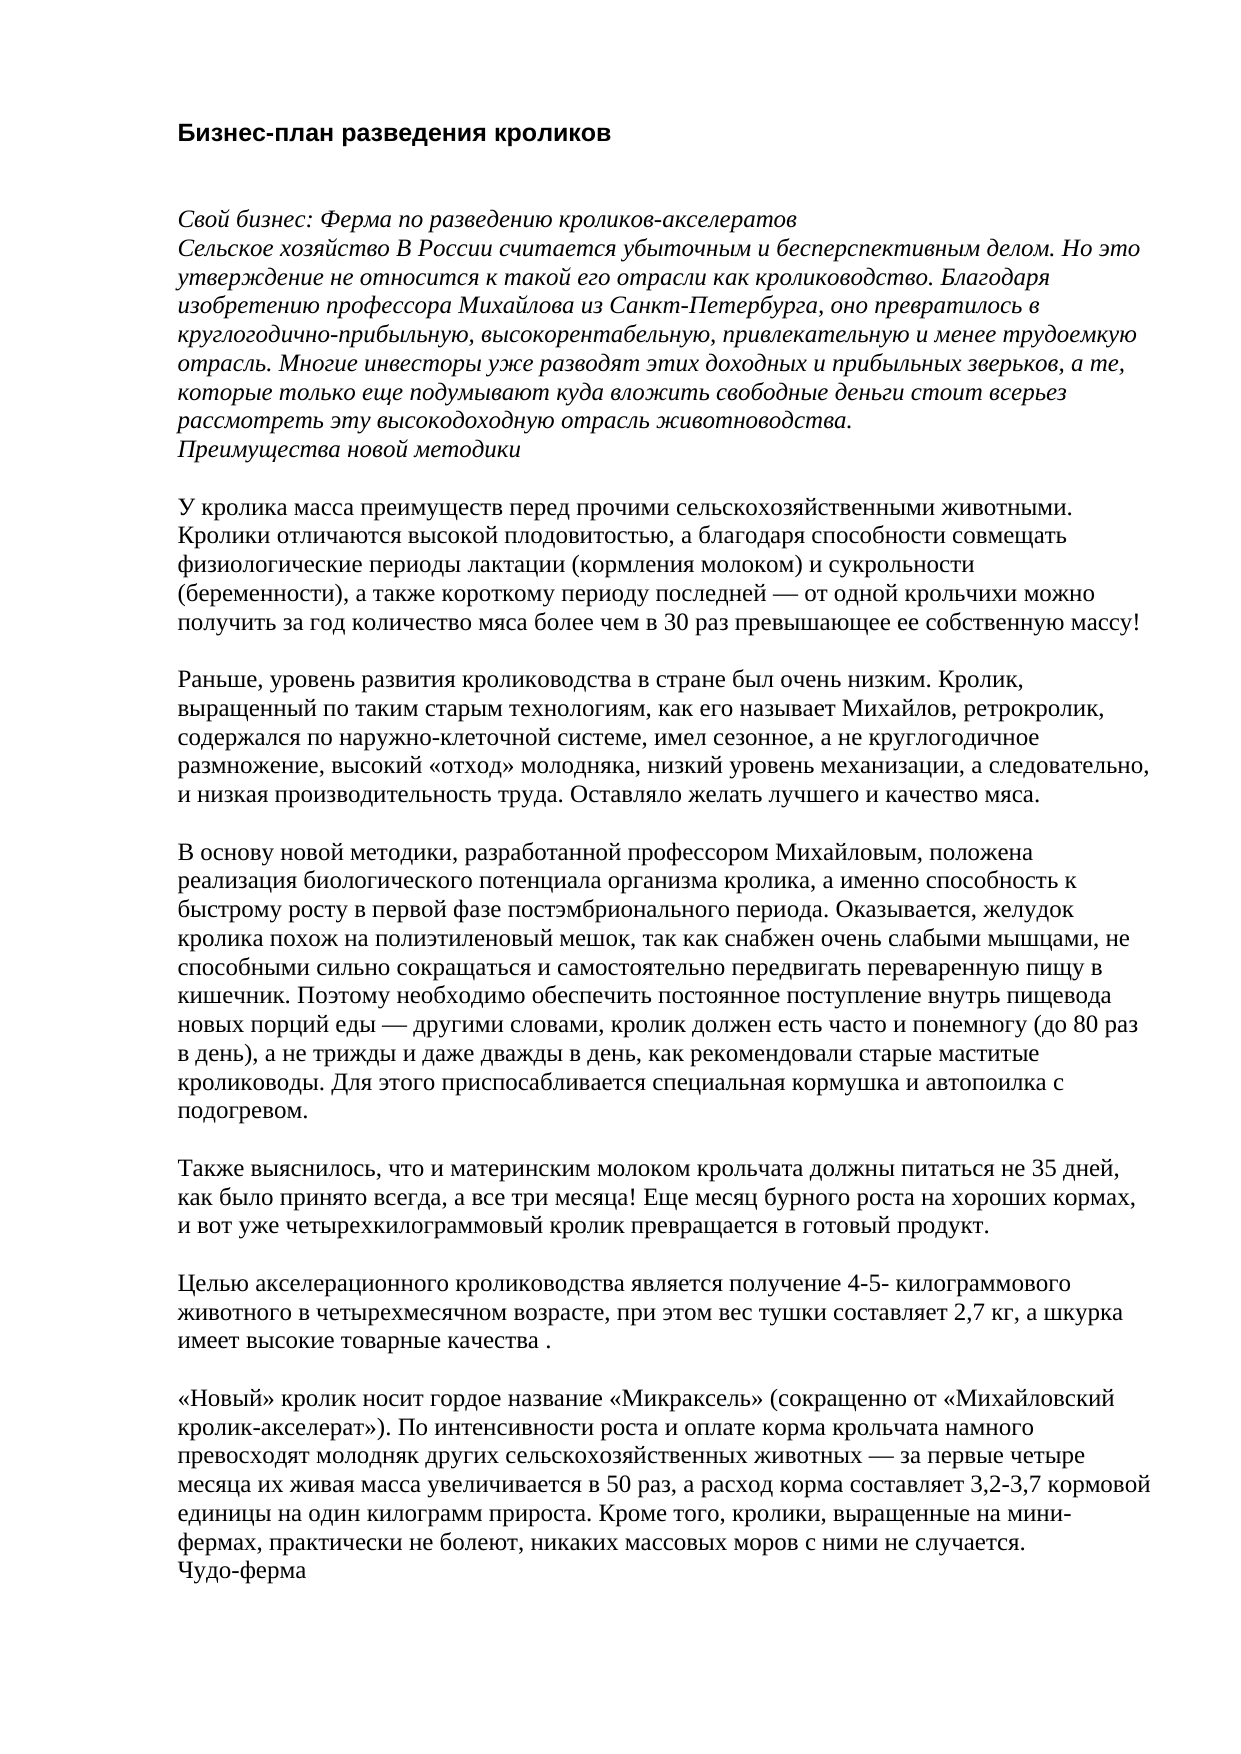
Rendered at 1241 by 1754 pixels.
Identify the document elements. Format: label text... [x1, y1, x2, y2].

text «Новый» кролик носит гордое название «Микраксель» (сокращенно от «Михайловский кролик-акселерат»). По интенсивности роста и оплате корма крольчата намного превосходят молодняк других сельскохозяйственных животных — за первые четыре месяца их живая масса увеличивается в 50 раз, а расход корма составляет 3,2-3,7 кормовой единицы на один килограмм прироста. Кроме того, кролики, выращенные на мини-фермах, практически не болеют, никаких массовых моров с ними не случается. [177, 1383, 1152, 1556]
text Сельское хозяйство В России считается убыточным и бесперспективным делом. Но это утверждение не относится к такой его отрасли как кролиководство. Благодаря изобретению профессора Михайлова из Санкт-Петербурга, оно превратилось в круглогодично-прибыльную, высокорентабельную, привлекательную и менее трудоемкую отрасль. Многие инвесторы уже разводят этих доходных и прибыльных зверьков, а те, которые только еще подумывают куда вложить свободные деньги стоит всерьез рассмотреть эту высокодоходную отрасль животноводства. [177, 233, 1152, 434]
text Целью акселерационного кролиководства является получение 4-5- килограммового животного в четырехмесячном возрасте, при этом вес тушки составляет 2,7 кг, а шкурка имеет высокие товарные качества . [177, 1268, 1152, 1354]
text Чудо-ферма [177, 1556, 1152, 1584]
text Бизнес-план разведения кроликов [177, 118, 1152, 147]
text Также выяснилось, что и материнским молоком крольчата должны питаться не 35 дней, как было принято всегда, а все три месяца! Еще месяц бурного роста на хороших кормах, и вот уже четырехкилограммовый кролик превращается в готовый продукт. [177, 1153, 1152, 1239]
text У кролика масса преимуществ перед прочими сельскохозяйственными животными. Кролики отличаются высокой плодовитостью, а благодаря способности совмещать физиологические периоды лактации (кормления молоком) и сукрольности (беременности), а также короткому периоду последней — от одной крольчихи можно получить за год количество мяса более чем в 30 раз превышающее ее собственную массу! [177, 492, 1152, 636]
text Cвой бизнес: Ферма по разведению кроликов-акселератов [177, 204, 1152, 233]
text Раньше, уровень развития кролиководства в стране был очень низким. Кролик, выращенный по таким старым технологиям, как его называет Михайлов, ретрокролик, содержался по наружно-клеточной системе, имел сезонное, а не круглогодичное размножение, высокий «отход» молодняка, низкий уровень механизации, а следовательно, и низкая производительность труда. Оставляло желать лучшего и качество мяса. [177, 664, 1152, 808]
text Преимущества новой методики [177, 434, 1152, 463]
text В основу новой методики, разработанной профессором Михайловым, положена реализация биологического потенциала организма кролика, а именно способность к быстрому росту в первой фазе постэмбрионального периода. Оказывается, желудок кролика похож на полиэтиленовый мешок, так как снабжен очень слабыми мышцами, не способными сильно сокращаться и самостоятельно передвигать переваренную пищу в кишечник. Поэтому необходимо обеспечить постоянное поступление внутрь пищевода новых порций еды — другими словами, кролик должен есть часто и понемногу (до 80 раз в день), а не трижды и даже дважды в день, как рекомендовали старые маститые кролиководы. Для этого приспосабливается специальная кормушка и автопоилка с подогревом. [177, 837, 1152, 1124]
